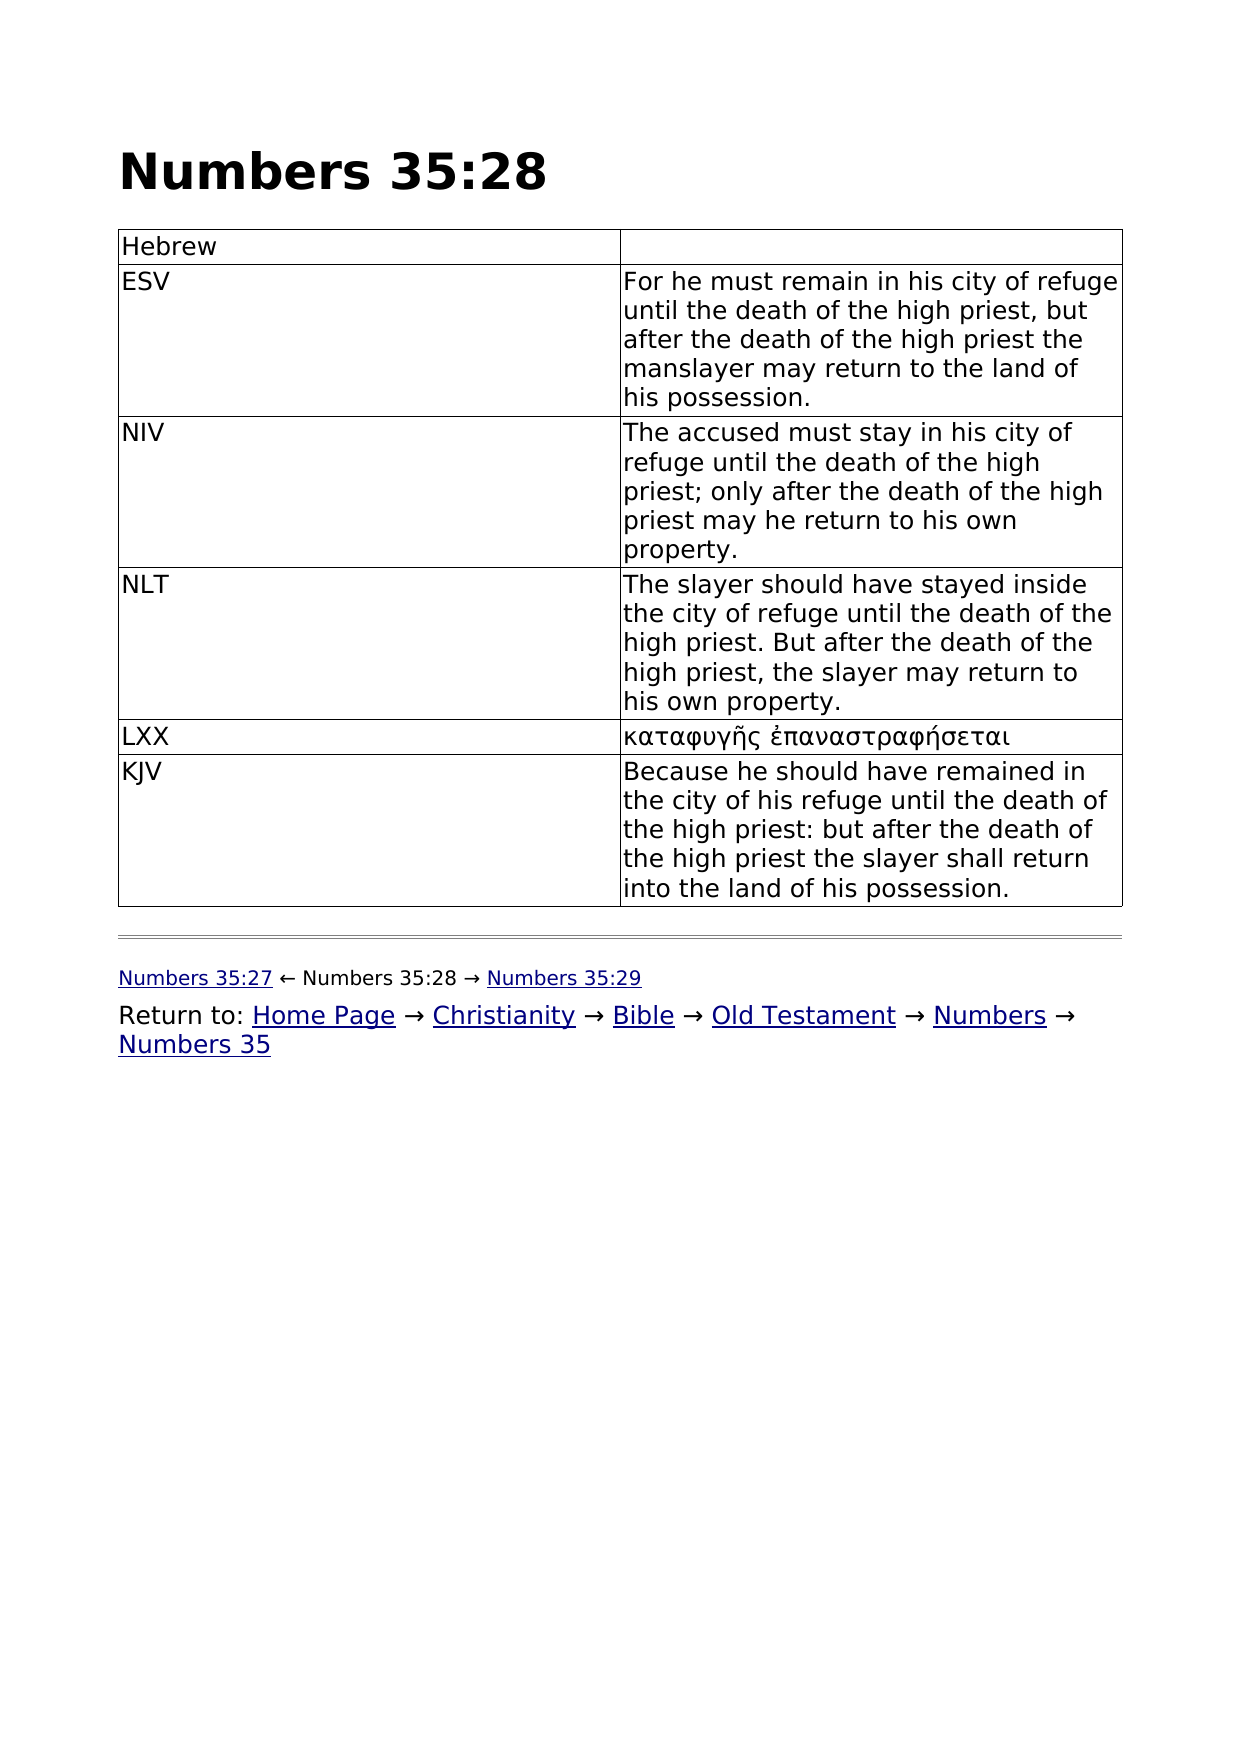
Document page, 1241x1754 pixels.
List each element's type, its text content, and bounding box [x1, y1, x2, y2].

table_cell The accused must stay in his city of refuge until the death of the high priest; only after the death of the high priest may he return to his own property. [621, 417, 1122, 567]
table_cell LXX [119, 720, 620, 754]
table_cell καταφυγῆς ἐπαναστραφήσεται [621, 720, 1122, 754]
table_cell NIV [119, 417, 620, 567]
subtitle Numbers 35:28 [118, 143, 1122, 201]
table_cell NLT [119, 568, 620, 719]
table_header [621, 230, 1122, 264]
table_cell ESV [119, 265, 620, 416]
text Numbers 35:27 ← Numbers 35:28 → Numbers 35:29 [118, 967, 1122, 1001]
table_cell KJV [119, 755, 620, 906]
table_cell For he must remain in his city of refuge until the death of the high priest, but after the death of the high priest the manslayer may return to the land of his possession. [621, 265, 1122, 416]
table_header Hebrew [119, 230, 620, 264]
table_cell Because he should have remained in the city of his refuge until the death of the high priest: but after the death of the high priest the slayer shall return into the land of his possession. [621, 755, 1122, 906]
table_cell The slayer should have stayed inside the city of refuge until the death of the high priest. But after the death of the high priest, the slayer may return to his own property. [621, 568, 1122, 719]
text Return to: Home Page → Christianity → Bible → Old Testament → Numbers → Numbers 35 [118, 1001, 1122, 1059]
